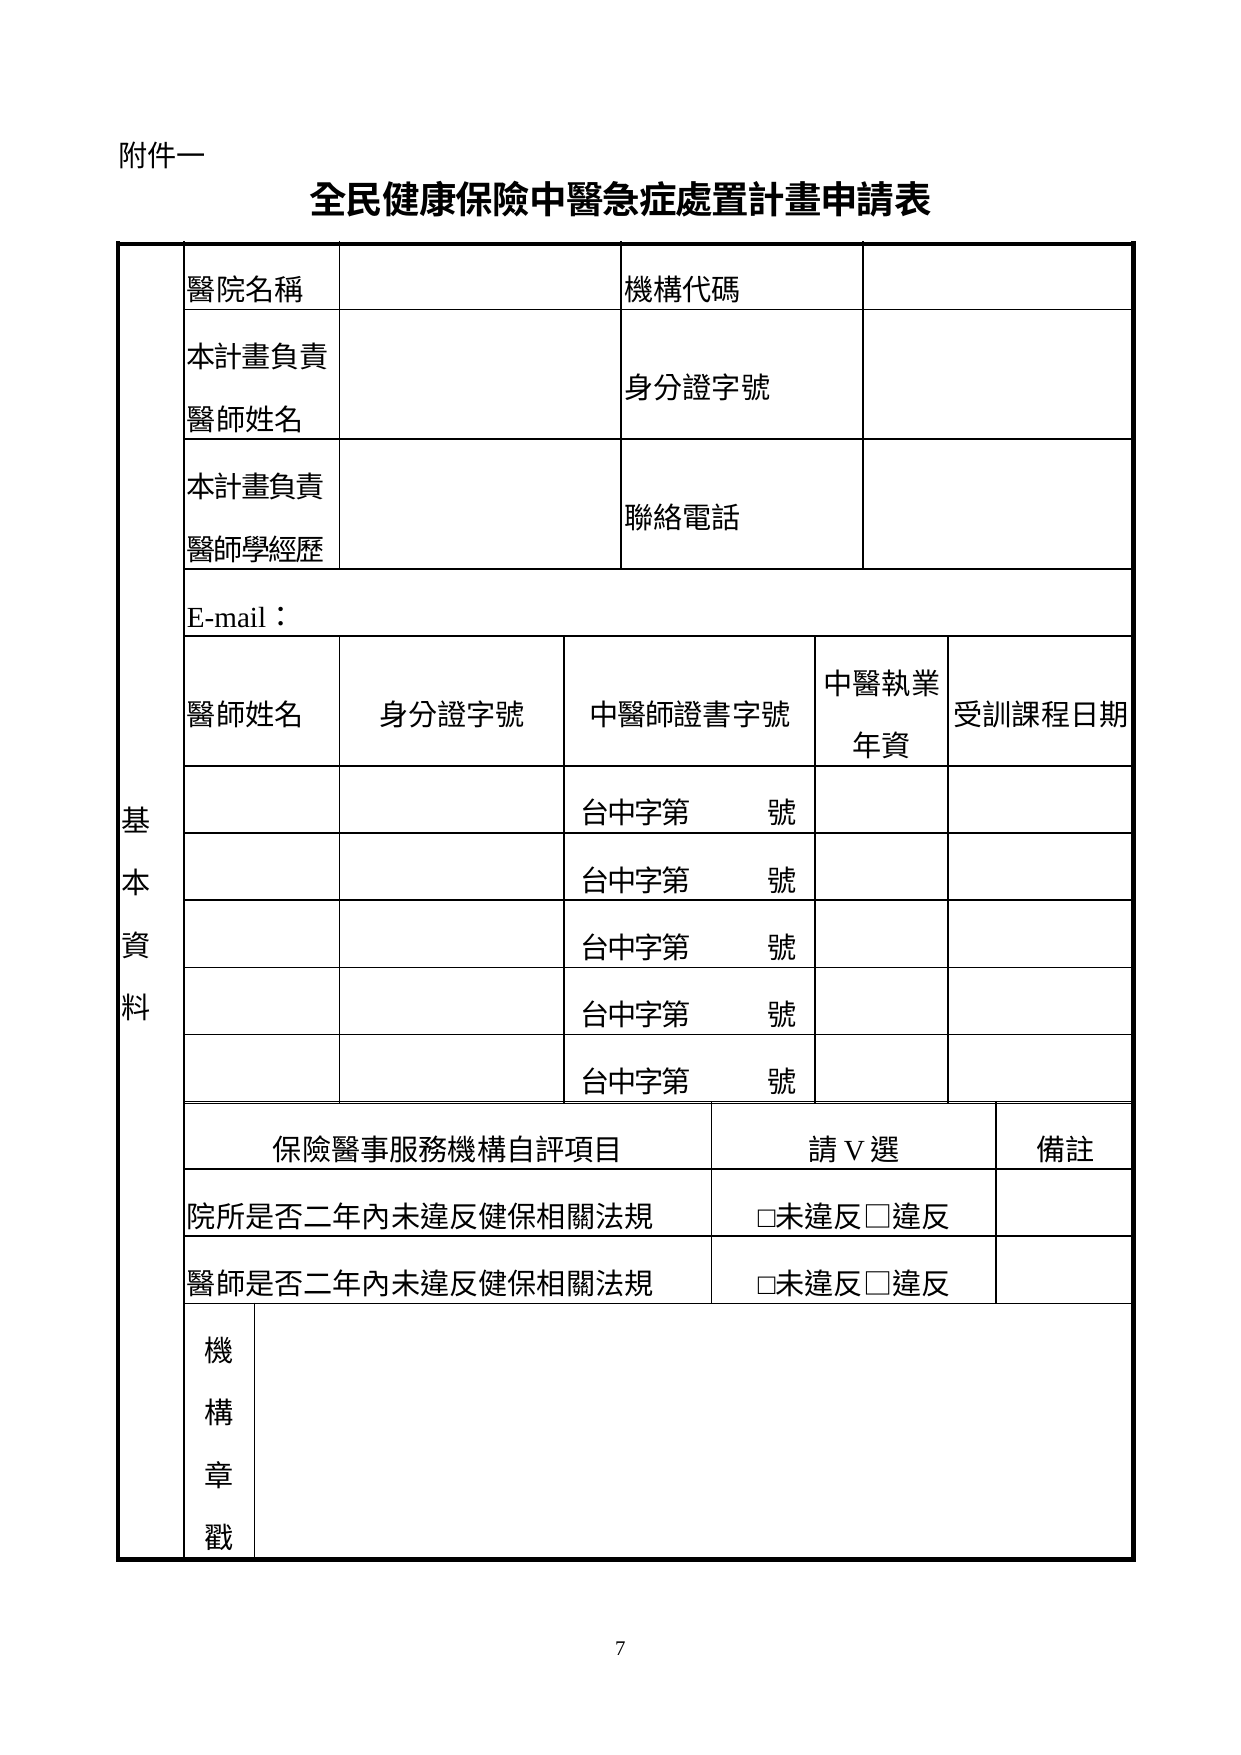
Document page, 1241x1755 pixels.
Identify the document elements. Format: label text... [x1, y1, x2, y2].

table_cell [949, 767, 1131, 832]
table_cell 中醫師證書字號 [565, 637, 814, 765]
text 附件一 [118, 112, 1122, 175]
table_cell [816, 968, 947, 1034]
table_header [864, 246, 1131, 309]
table_cell [255, 1304, 1131, 1557]
table_cell [864, 310, 1131, 438]
table_cell 台中字第 號 [565, 834, 814, 899]
table_cell [340, 968, 563, 1034]
table_cell E-mail： [185, 570, 1131, 635]
table_cell □未違反□違反 [712, 1237, 995, 1302]
table_cell [340, 767, 563, 832]
table_header 基本資料 [120, 246, 183, 1557]
table_cell 機 構 章 戳 [185, 1304, 254, 1557]
table_cell [185, 968, 339, 1034]
table_cell 醫師姓名 [185, 637, 339, 765]
table_cell [997, 1237, 1131, 1302]
table_cell [949, 901, 1131, 966]
table_cell [340, 310, 620, 438]
table_cell [340, 1035, 563, 1101]
table_header 醫院名稱 [185, 246, 339, 309]
table_cell [185, 901, 339, 966]
table_cell [340, 834, 563, 899]
table_cell 本計畫負責醫師姓名 [185, 310, 339, 438]
table_cell [816, 901, 947, 966]
text 全民健康保險中醫急症處置計畫申請表 [118, 175, 1122, 223]
table_cell 中醫執業年資 [816, 637, 947, 765]
table_cell [185, 767, 339, 832]
table_header 機構代碼 [622, 246, 862, 309]
table_cell 院所是否二年內未違反健保相關法規 [185, 1170, 711, 1235]
table_cell 聯絡電話 [622, 440, 862, 568]
table_cell 台中字第 號 [565, 968, 814, 1034]
table_cell 本計畫負責醫師學經歷 [185, 440, 339, 568]
table_header [340, 246, 620, 309]
table_cell □未違反□違反 [712, 1170, 995, 1235]
table_cell [185, 1035, 339, 1101]
table_cell 保險醫事服務機構自評項目 [185, 1104, 711, 1168]
table_cell 受訓課程日期 [949, 637, 1131, 765]
table_cell 台中字第 號 [565, 1035, 814, 1101]
table_cell 備註 [997, 1104, 1131, 1168]
table_cell [185, 834, 339, 899]
table_cell [949, 1035, 1131, 1101]
table_cell [816, 834, 947, 899]
table_cell 台中字第 號 [565, 901, 814, 966]
table_cell [340, 901, 563, 966]
table_cell 請V選 [712, 1104, 995, 1168]
table_cell 身分證字號 [622, 310, 862, 438]
table_cell [949, 968, 1131, 1034]
table_cell 台中字第 號 [565, 767, 814, 832]
table_cell [816, 1035, 947, 1101]
table_cell [340, 440, 620, 568]
table_cell 醫師是否二年內未違反健保相關法規 [185, 1237, 711, 1302]
table_cell [949, 834, 1131, 899]
table_cell [997, 1170, 1131, 1235]
table_cell 身分證字號 [340, 637, 563, 765]
table_cell [816, 767, 947, 832]
table_cell [864, 440, 1131, 568]
